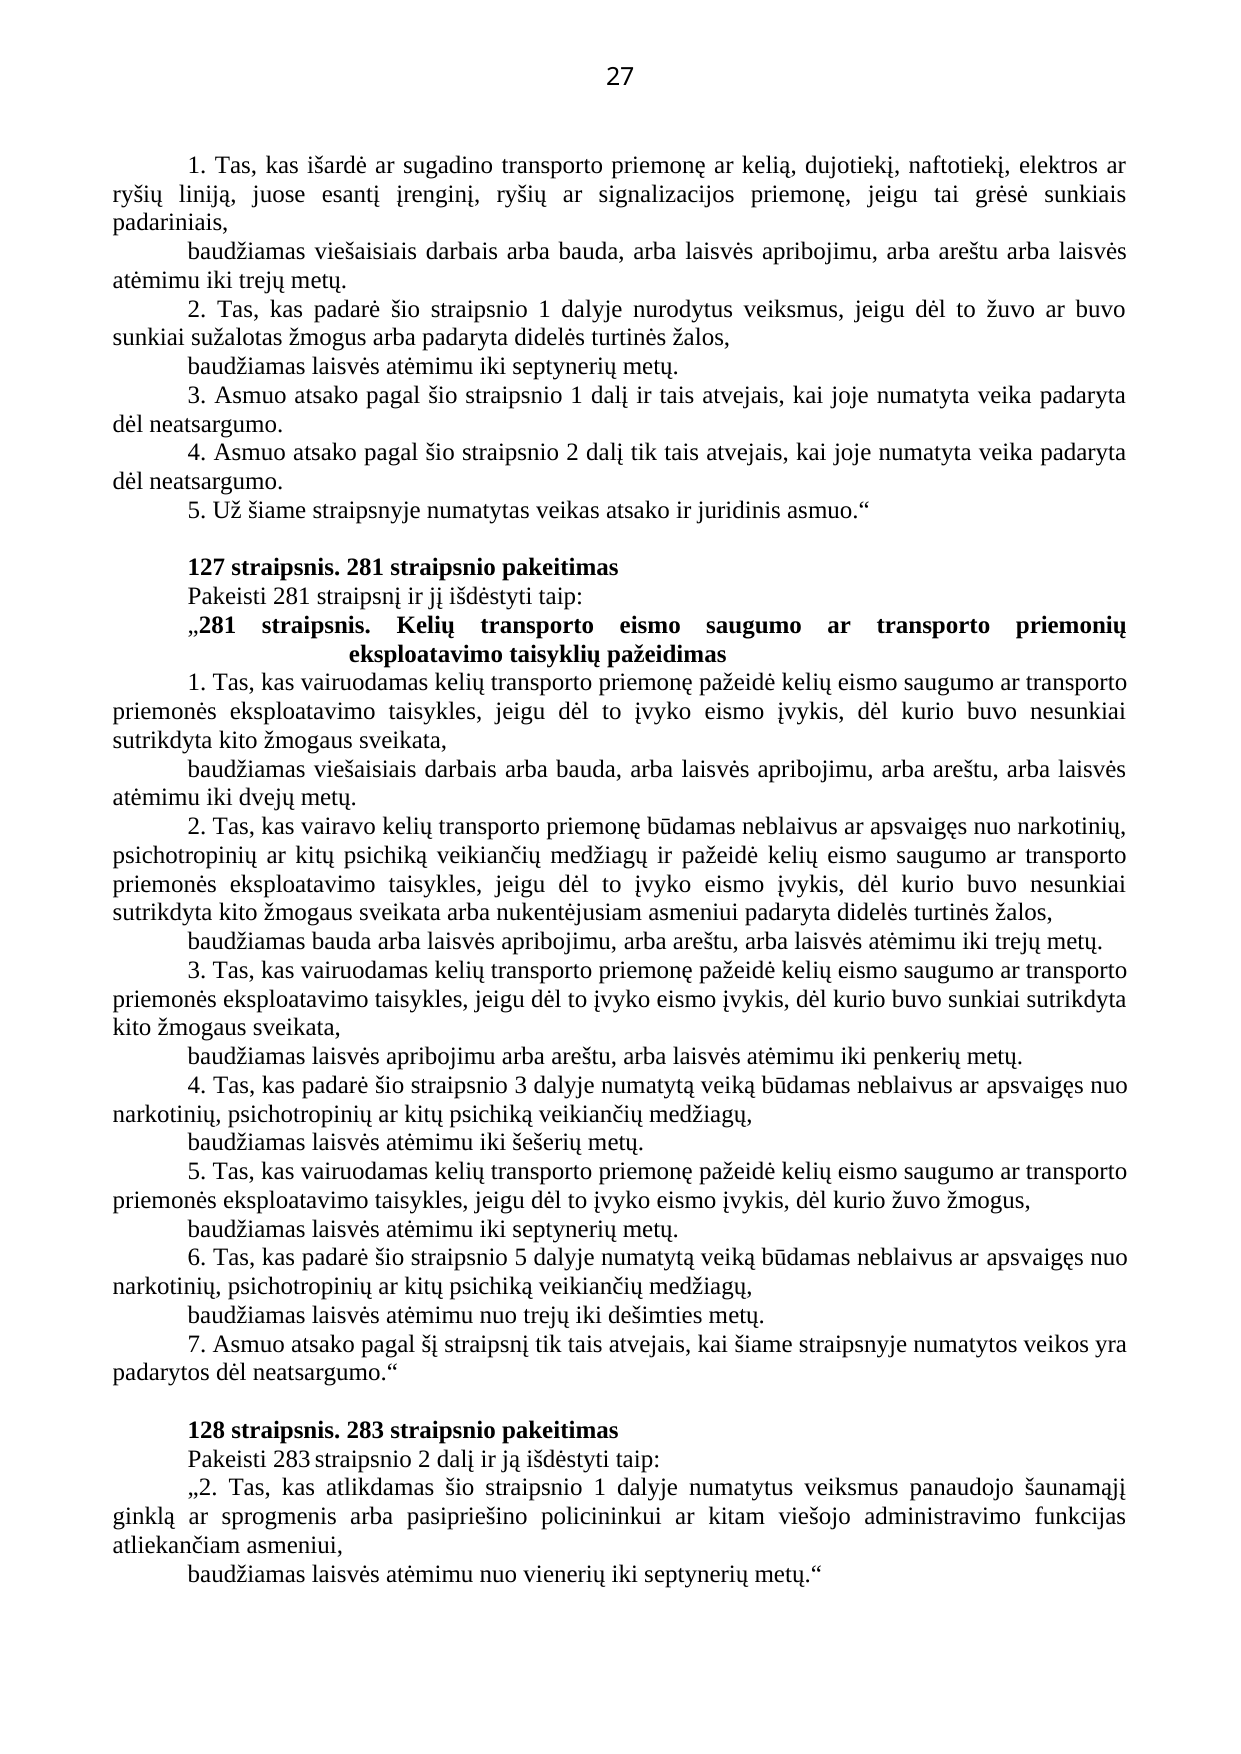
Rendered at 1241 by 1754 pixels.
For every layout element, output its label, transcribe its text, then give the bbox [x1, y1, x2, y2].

text 5. Tas, kas vairuodamas kelių transporto priemonę pažeidė kelių eismo saugumo ar transporto priemonės eksploatavimo taisykles, jeigu dėl to įvyko eismo įvykis, dėl kurio žuvo žmogus, [112, 1156, 1128, 1214]
text 7. Asmuo atsako pagal šį straipsnį tik tais atvejais, kai šiame straipsnyje numatytos veikos yra padarytos dėl neatsargumo.“ [112, 1329, 1128, 1386]
text baudžiamas laisvės atėmimu nuo vienerių iki septynerių metų.“ [112, 1559, 1128, 1587]
text 127 straipsnis. 281 straipsnio pakeitimas [112, 552, 1128, 581]
text baudžiamas laisvės apribojimu arba areštu, arba laisvės atėmimu iki penkerių metų. [112, 1041, 1128, 1070]
text baudžiamas viešaisiais darbais arba bauda, arba laisvės apribojimu, arba areštu, arba laisvės atėmimu iki dvejų metų. [112, 754, 1128, 811]
text 1. Tas, kas vairuodamas kelių transporto priemonę pažeidė kelių eismo saugumo ar transporto priemonės eksploatavimo taisykles, jeigu dėl to įvyko eismo įvykis, dėl kurio buvo nesunkiai sutrikdyta kito žmogaus sveikata, [112, 667, 1128, 754]
text baudžiamas viešaisiais darbais arba bauda, arba laisvės apribojimu, arba areštu arba laisvės atėmimu iki trejų metų. [112, 236, 1128, 294]
text 6. Tas, kas padarė šio straipsnio 5 dalyje numatytą veiką būdamas neblaivus ar apsvaigęs nuo narkotinių, psichotropinių ar kitų psichiką veikiančių medžiagų, [112, 1242, 1128, 1300]
text 128 straipsnis. 283 straipsnio pakeitimas [112, 1415, 1128, 1444]
text 4. Tas, kas padarė šio straipsnio 3 dalyje numatytą veiką būdamas neblaivus ar apsvaigęs nuo narkotinių, psichotropinių ar kitų psichiką veikiančių medžiagų, [112, 1070, 1128, 1127]
text „281 straipsnis. Kelių transporto eismo saugumo ar transporto priemonių eksploatavimo taisyklių pažeidimas [187, 610, 1128, 667]
text baudžiamas bauda arba laisvės apribojimu, arba areštu, arba laisvės atėmimu iki trejų metų. [112, 926, 1128, 955]
text 2. Tas, kas padarė šio straipsnio 1 dalyje nurodytus veiksmus, jeigu dėl to žuvo ar buvo sunkiai sužalotas žmogus arba padaryta didelės turtinės žalos, [112, 294, 1128, 351]
text 3. Tas, kas vairuodamas kelių transporto priemonę pažeidė kelių eismo saugumo ar transporto priemonės eksploatavimo taisykles, jeigu dėl to įvyko eismo įvykis, dėl kurio buvo sunkiai sutrikdyta kito žmogaus sveikata, [112, 955, 1128, 1041]
text 3. Asmuo atsako pagal šio straipsnio 1 dalį ir tais atvejais, kai joje numatyta veika padaryta dėl neatsargumo. [112, 380, 1128, 437]
text Pakeisti 281 straipsnį ir jį išdėstyti taip: [112, 581, 1128, 610]
text baudžiamas laisvės atėmimu iki septynerių metų. [112, 1214, 1128, 1242]
text 1. Tas, kas išardė ar sugadino transporto priemonę ar kelią, dujotiekį, naftotiekį, elektros ar ryšių liniją, juose esantį įrenginį, ryšių ar signalizacijos priemonę, jeigu tai grėsė sunkiais padariniais, [112, 150, 1128, 236]
text 4. Asmuo atsako pagal šio straipsnio 2 dalį tik tais atvejais, kai joje numatyta veika padaryta dėl neatsargumo. [112, 437, 1128, 495]
text „2. Tas, kas atlikdamas šio straipsnio 1 dalyje numatytus veiksmus panaudojo šaunamąjį ginklą ar sprogmenis arba pasipriešino policininkui ar kitam viešojo administravimo funkcijas atliekančiam asmeniui, [112, 1472, 1128, 1559]
text 2. Tas, kas vairavo kelių transporto priemonę būdamas neblaivus ar apsvaigęs nuo narkotinių, psichotropinių ar kitų psichiką veikiančių medžiagų ir pažeidė kelių eismo saugumo ar transporto priemonės eksploatavimo taisykles, jeigu dėl to įvyko eismo įvykis, dėl kurio buvo nesunkiai sutrikdyta kito žmogaus sveikata arba nukentėjusiam asmeniui padaryta didelės turtinės žalos, [112, 811, 1128, 926]
text baudžiamas laisvės atėmimu iki septynerių metų. [112, 351, 1128, 380]
text baudžiamas laisvės atėmimu nuo trejų iki dešimties metų. [112, 1300, 1128, 1329]
text baudžiamas laisvės atėmimu iki šešerių metų. [112, 1127, 1128, 1156]
text 5. Už šiame straipsnyje numatytas veikas atsako ir juridinis asmuo.“ [112, 495, 1128, 524]
text Pakeisti 283 straipsnio 2 dalį ir ją išdėstyti taip: [112, 1444, 1128, 1472]
